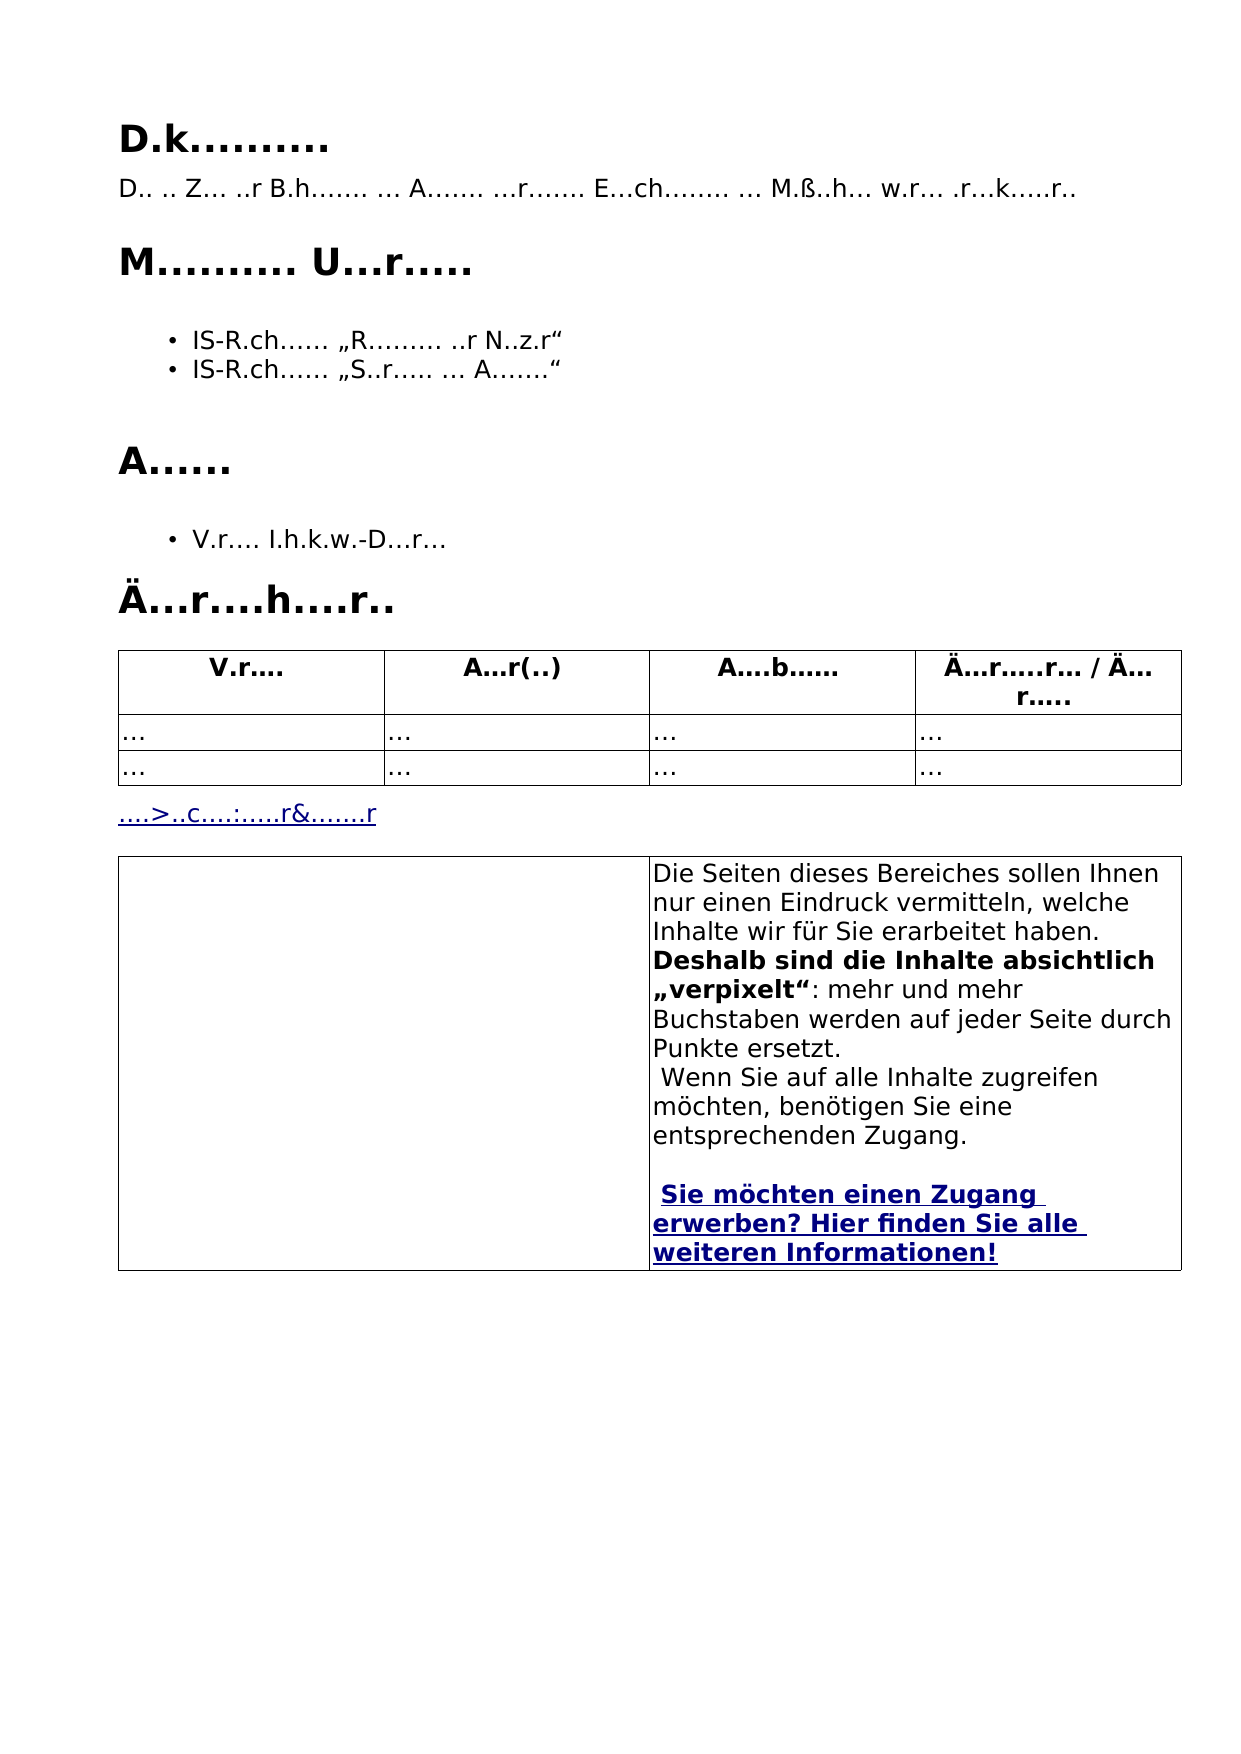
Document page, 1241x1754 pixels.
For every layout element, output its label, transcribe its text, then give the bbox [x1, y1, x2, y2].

subtitle Ä...r....h....r.. [118, 579, 1181, 623]
table_cell … [385, 715, 649, 749]
table_cell … [385, 751, 649, 784]
table_header [119, 857, 649, 1270]
table_cell … [650, 751, 915, 784]
table_cell … [650, 715, 915, 749]
text ....>..c....:.....r&.......r [118, 799, 1181, 829]
table_header A…r(..) [385, 651, 649, 714]
subtitle D.k.......... [118, 118, 1181, 162]
table_header A….b…… [650, 651, 915, 714]
text D.. .. Z… ..r B.h……. … A……. …r……. E…ch…….. … M.ß..h… w.r… .r…k…..r.. [118, 174, 1181, 203]
table_cell … [916, 751, 1181, 784]
table_cell … [916, 715, 1181, 749]
list IS-R.ch…… „S..r….. … A…….“ [177, 356, 1181, 385]
list IS-R.ch…… „R……… ..r N..z.r“ [177, 327, 1181, 356]
table_cell … [119, 751, 384, 784]
table_cell … [119, 715, 384, 749]
table_header Ä…r…..r… / Ä…r….. [916, 651, 1181, 714]
table_header V.r…. [119, 651, 384, 714]
list V.r…. I.h.k.w.-D…r… [177, 525, 1181, 554]
table_header Die Seiten dieses Bereiches sollen Ihnen nur einen Eindruck vermitteln, welche Inhalte wir für Sie erarbeitet haben. Deshalb sind die Inhalte absichtlich „verpixelt“: mehr und mehr Buchstaben werden auf jeder Seite durch Punkte ersetzt. Wenn Sie auf alle Inhalte zugreifen möchten, benötigen Sie eine entsprechenden Zugang. Sie möchten einen Zugang erwerben? Hier finden Sie alle weiteren Informationen! [650, 857, 1181, 1270]
subtitle M.......... U...r..... [118, 241, 1181, 284]
subtitle A...... [118, 439, 1181, 483]
